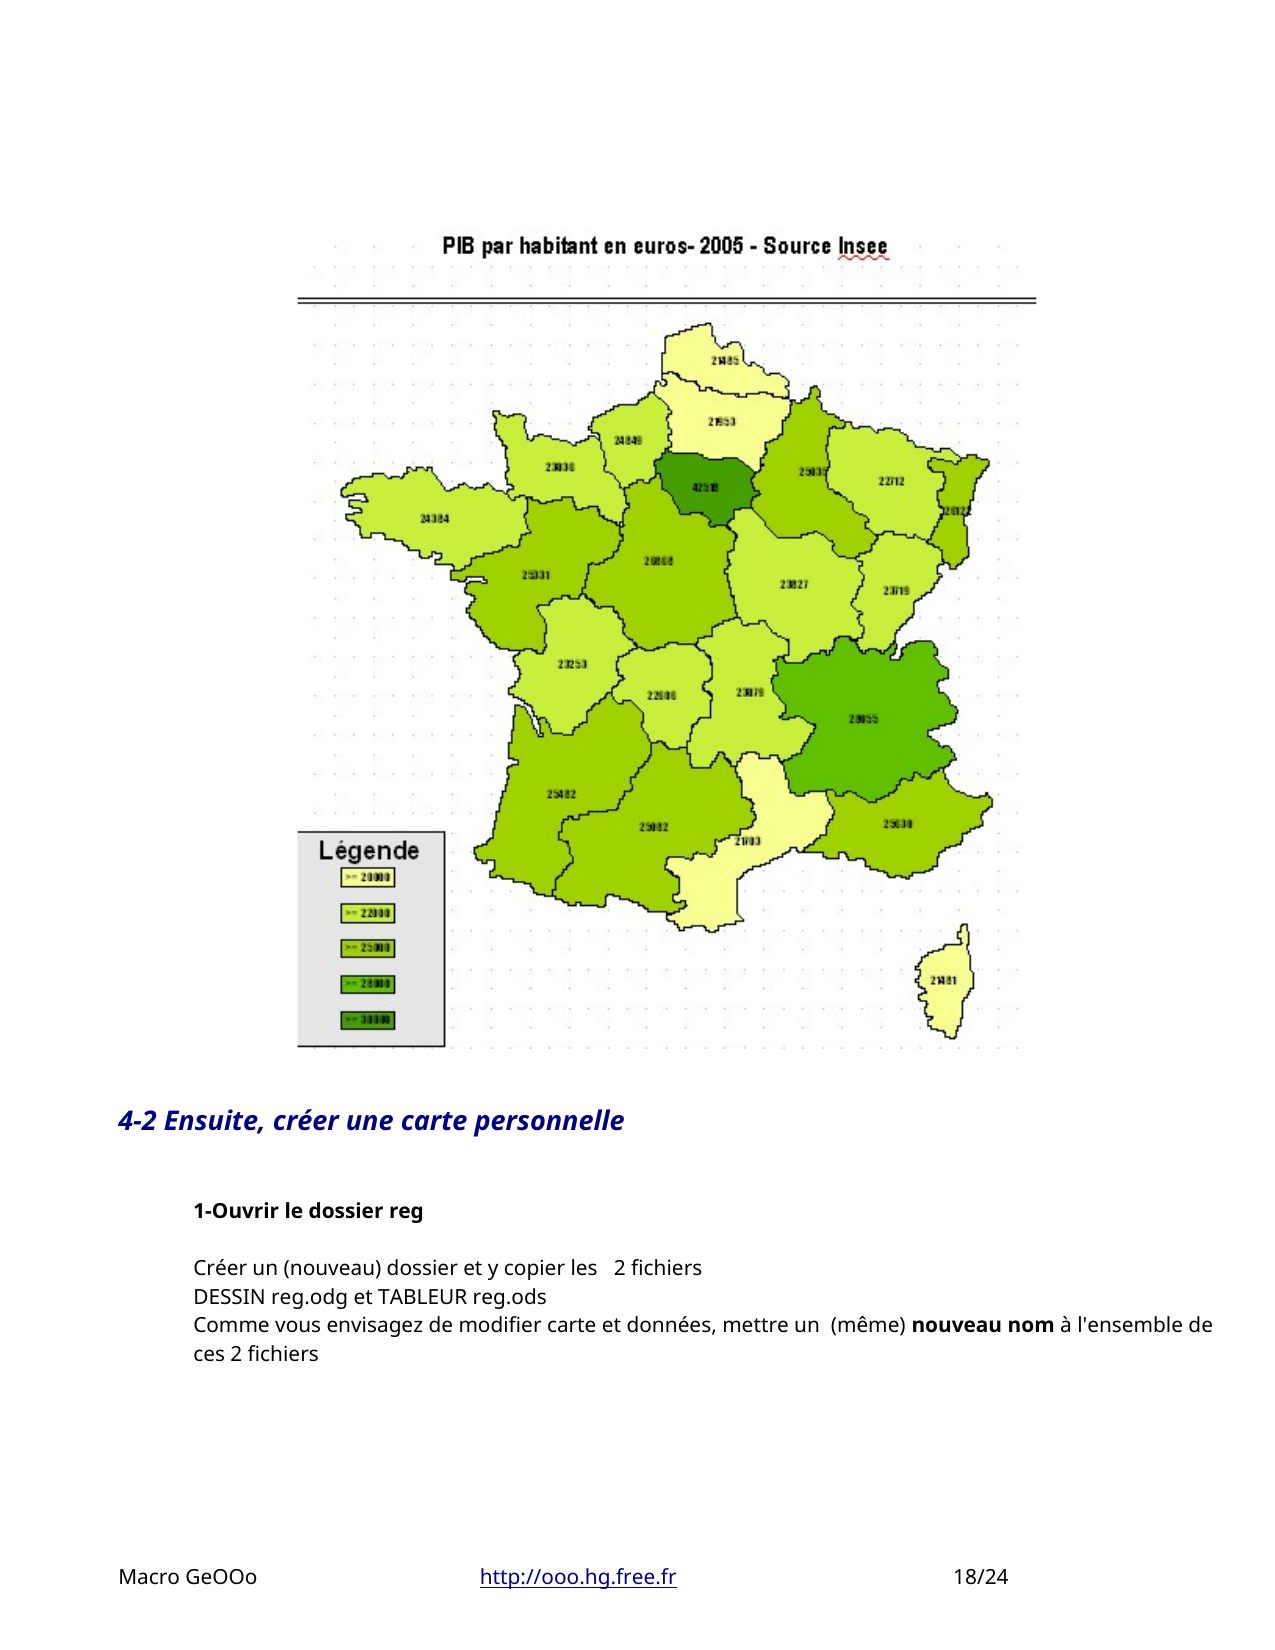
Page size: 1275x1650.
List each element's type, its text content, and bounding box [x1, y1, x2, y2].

subtitle 4-2 Ensuite, créer une carte personnelle [118, 1102, 1216, 1139]
list 1-Ouvrir le dossier reg Créer un (nouveau) dossier et y copier les 2 fichiers DESSIN reg.odg et TABLEUR reg.ods Comme vous envisagez de modifier carte et données, mettre un (même) nouveau nom à l'ensemble de ces 2 fichiers [156, 1197, 1216, 1424]
picture [297, 229, 1037, 1049]
